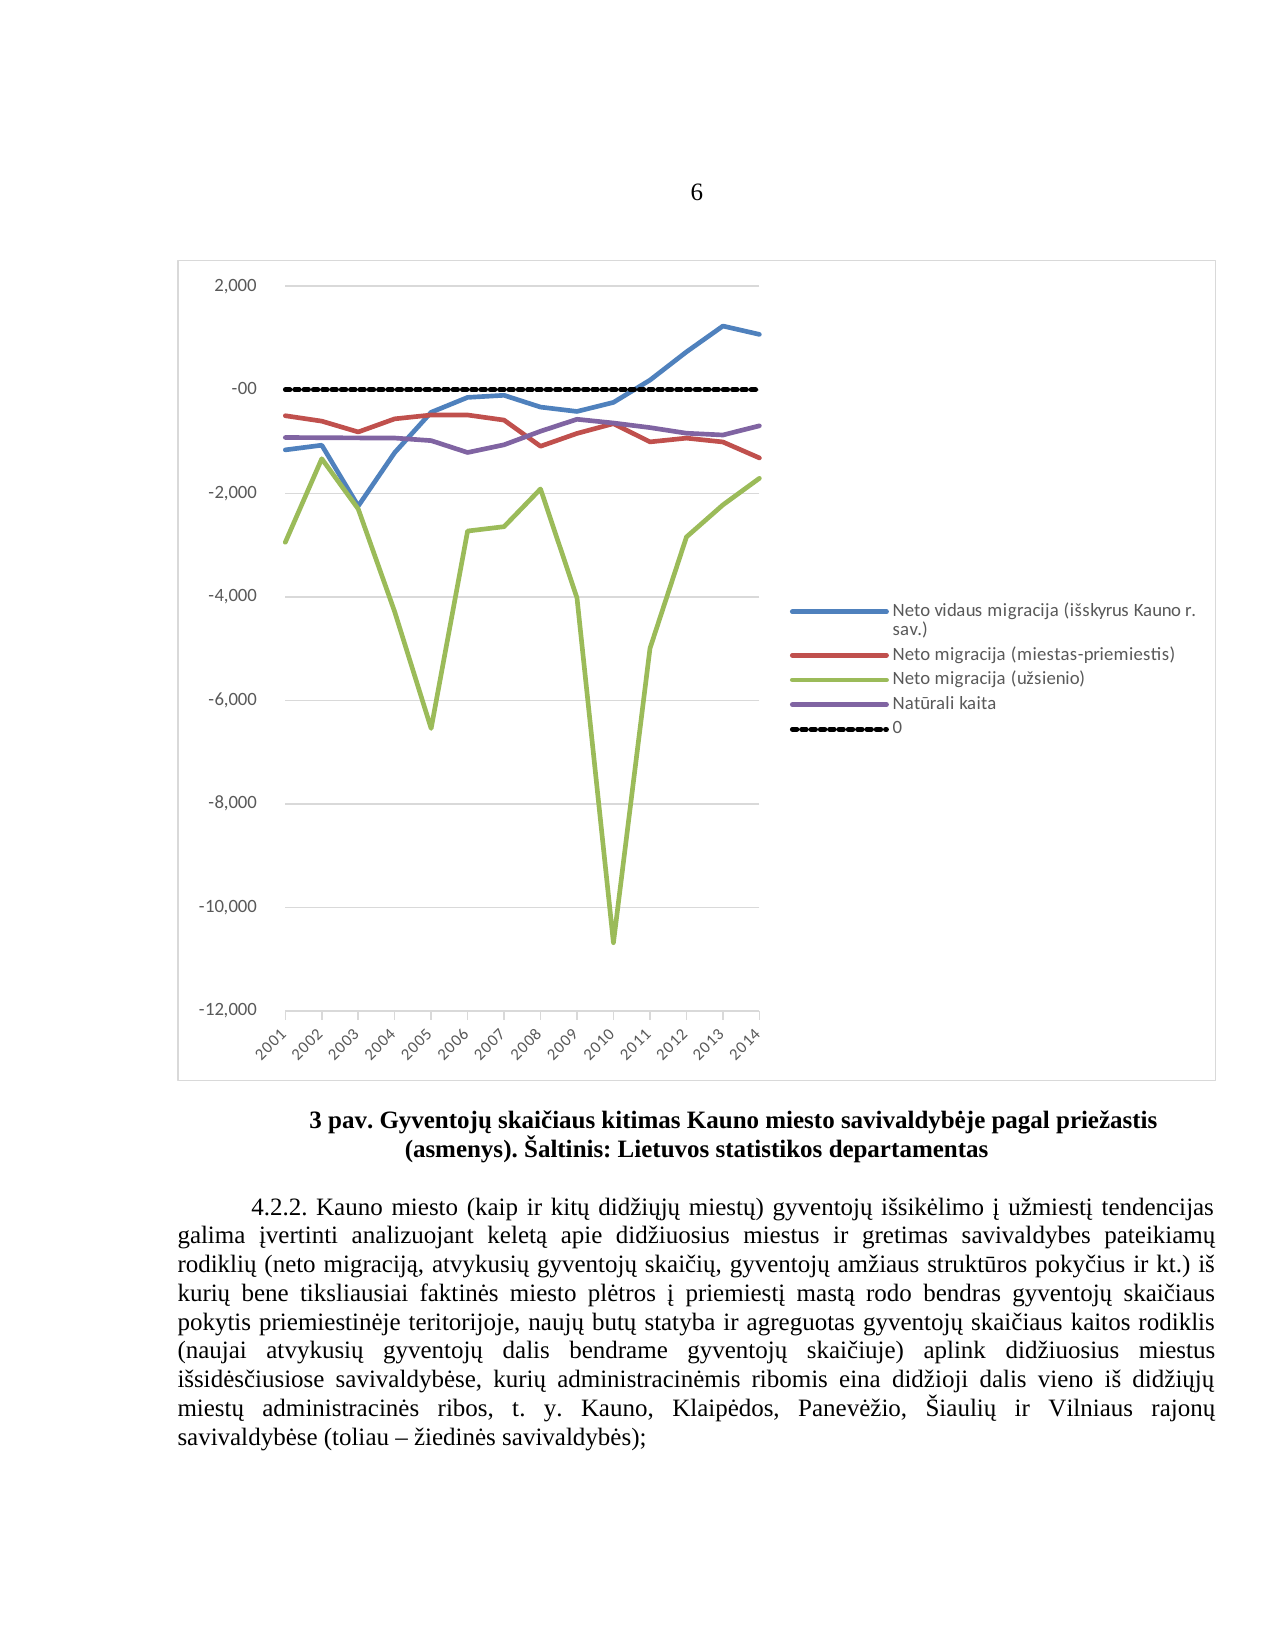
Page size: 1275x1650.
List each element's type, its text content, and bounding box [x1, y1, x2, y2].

text 4.2.2. Kauno miesto (kaip ir kitų didžiųjų miestų) gyventojų išsikėlimo į užmiestį tendencijas galima įvertinti analizuojant keletą apie didžiuosius miestus ir gretimas savivaldybes pateikiamų rodiklių (neto migraciją, atvykusių gyventojų skaičių, gyventojų amžiaus struktūros pokyčius ir kt.) iš kurių bene tiksliausiai faktinės miesto plėtros į priemiestį mastą rodo bendras gyventojų skaičiaus pokytis priemiestinėje teritorijoje, naujų butų statyba ir agreguotas gyventojų skaičiaus kaitos rodiklis (naujai atvykusių gyventojų dalis bendrame gyventojų skaičiuje) aplink didžiuosius miestus išsidėsčiusiose savivaldybėse, kurių administracinėmis ribomis eina didžioji dalis vieno iš didžiųjų miestų administracinės ribos, t. y. Kauno, Klaipėdos, Panevėžio, Šiaulių ir Vilniaus rajonų savivaldybėse (toliau – žiedinės savivaldybės); [177, 1192, 1216, 1451]
text 3 pav. Gyventojų skaičiaus kitimas Kauno miesto savivaldybėje pagal priežastis (asmenys). Šaltinis: Lietuvos statistikos departamentas [177, 1106, 1216, 1163]
